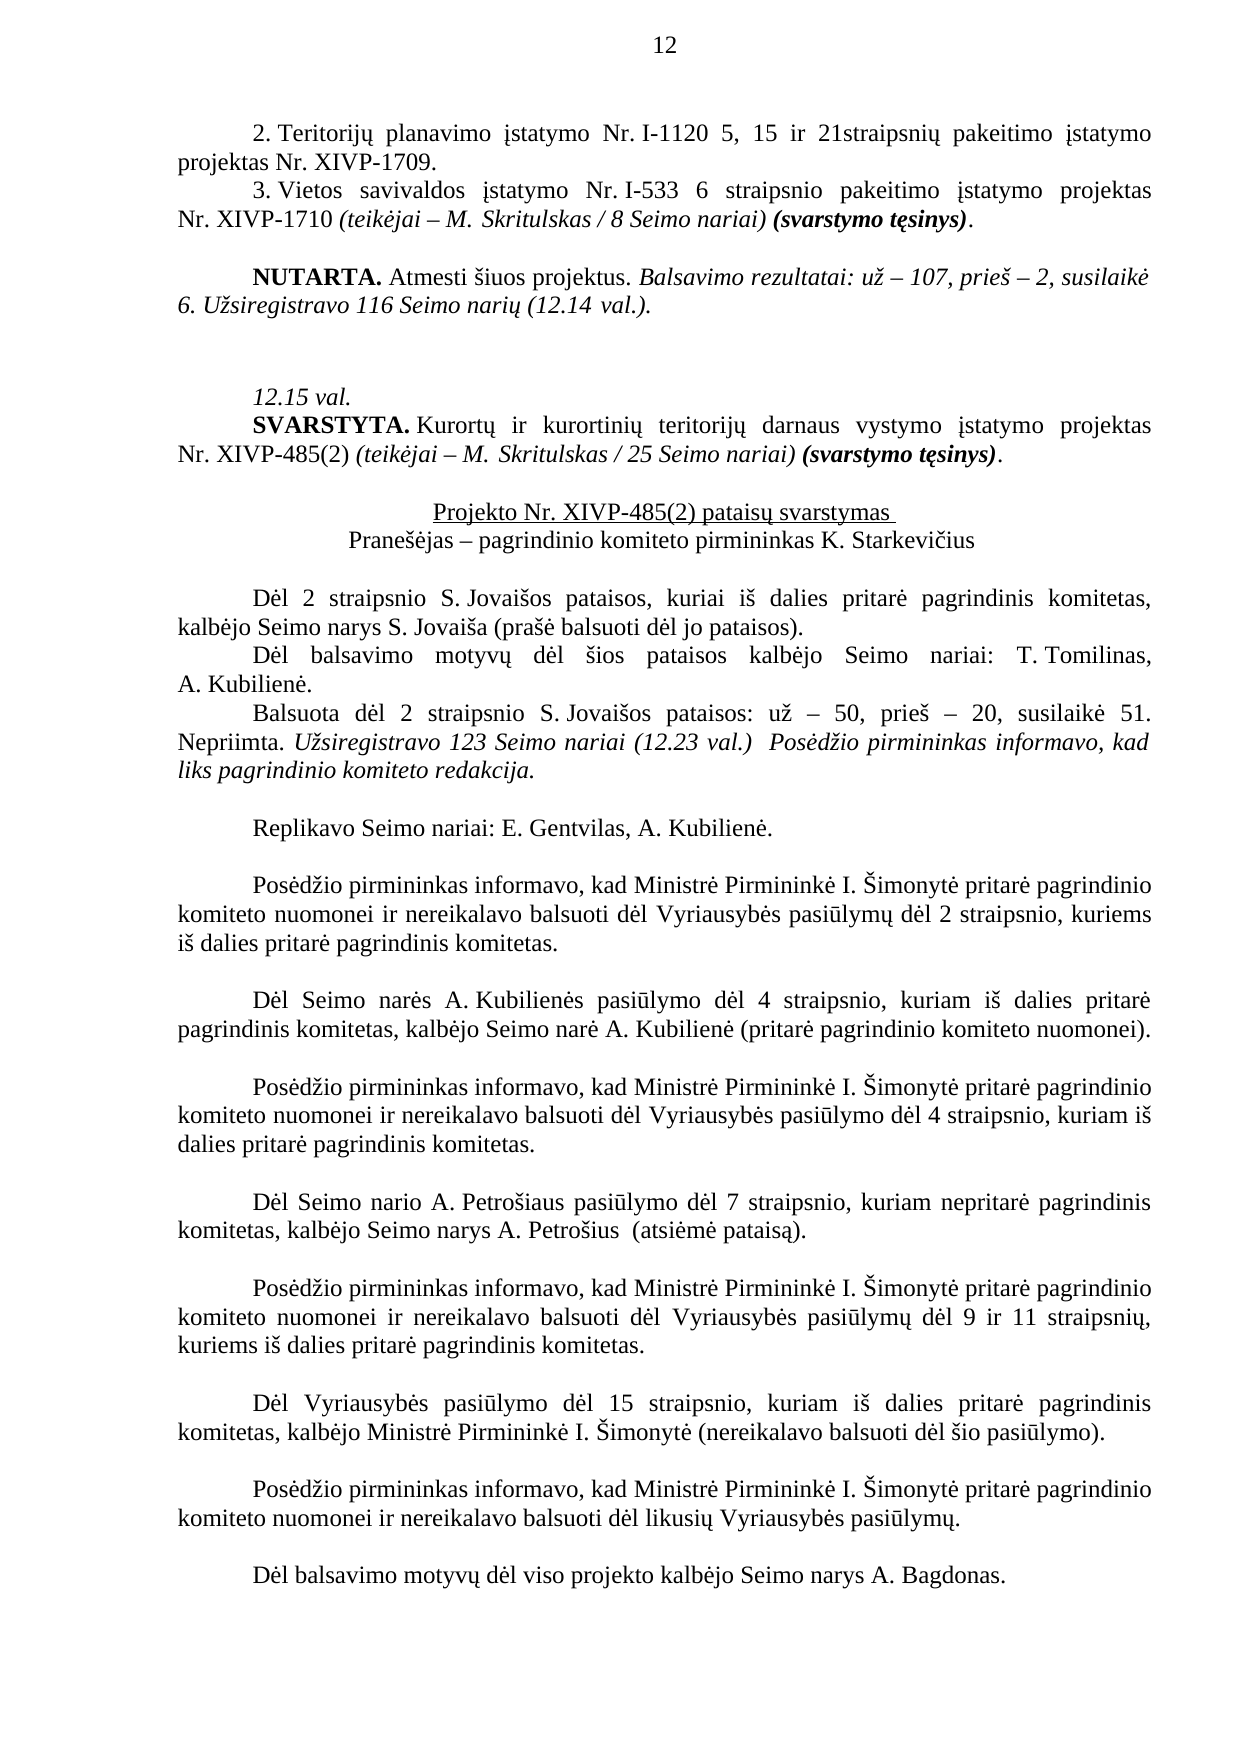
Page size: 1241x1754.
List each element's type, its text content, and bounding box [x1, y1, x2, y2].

text Dėl Seimo nario A. Petrošiaus pasiūlymo dėl 7 straipsnio, kuriam nepritarė pagrindinis komitetas, kalbėjo Seimo narys A. Petrošius (atsiėmė pataisą). [177, 1187, 1152, 1244]
text SVARSTYTA. Kurortų ir kurortinių teritorijų darnaus vystymo įstatymo projektas Nr. XIVP-485(2) (teikėjai – M. Skritulskas / 25 Seimo nariai) (svarstymo tęsinys). [177, 410, 1152, 468]
text Pranešėjas – pagrindinio komiteto pirmininkas K. Starkevičius [177, 525, 1152, 554]
text 2. Teritorijų planavimo įstatymo Nr. I-1120 5, 15 ir 21straipsnių pakeitimo įstatymo projektas Nr. XIVP-1709. [177, 118, 1152, 176]
text Projekto Nr. XIVP-485(2) pataisų svarstymas [177, 497, 1152, 525]
text Replikavo Seimo nariai: E. Gentvilas, A. Kubilienė. [177, 813, 1152, 842]
text Dėl balsavimo motyvų dėl viso projekto kalbėjo Seimo narys A. Bagdonas. [177, 1560, 1152, 1589]
text Balsuota dėl 2 straipsnio S. Jovaišos pataisos: už – 50, prieš – 20, susilaikė 51. Nepriimta. Užsiregistravo 123 Seimo nariai (12.23 val.) Posėdžio pirmininkas informavo, kad liks pagrindinio komiteto redakcija. [177, 698, 1152, 784]
text Posėdžio pirmininkas informavo, kad Ministrė Pirmininkė I. Šimonytė pritarė pagrindinio komiteto nuomonei ir nereikalavo balsuoti dėl likusių Vyriausybės pasiūlymų. [177, 1474, 1152, 1532]
text 12.15 val. [177, 382, 1152, 410]
text Posėdžio pirmininkas informavo, kad Ministrė Pirmininkė I. Šimonytė pritarė pagrindinio komiteto nuomonei ir nereikalavo balsuoti dėl Vyriausybės pasiūlymų dėl 9 ir 11 straipsnių, kuriems iš dalies pritarė pagrindinis komitetas. [177, 1273, 1152, 1359]
text Dėl Vyriausybės pasiūlymo dėl 15 straipsnio, kuriam iš dalies pritarė pagrindinis komitetas, kalbėjo Ministrė Pirmininkė I. Šimonytė (nereikalavo balsuoti dėl šio pasiūlymo). [177, 1388, 1152, 1445]
text Dėl balsavimo motyvų dėl šios pataisos kalbėjo Seimo nariai: T. Tomilinas, A. Kubilienė. [177, 640, 1152, 698]
text Dėl Seimo narės A. Kubilienės pasiūlymo dėl 4 straipsnio, kuriam iš dalies pritarė pagrindinis komitetas, kalbėjo Seimo narė A. Kubilienė (pritarė pagrindinio komiteto nuomonei). [177, 985, 1152, 1043]
text 3. Vietos savivaldos įstatymo Nr. I-533 6 straipsnio pakeitimo įstatymo projektas Nr. XIVP-1710 (teikėjai – M. Skritulskas / 8 Seimo nariai) (svarstymo tęsinys). [177, 176, 1152, 233]
text NUTARTA. Atmesti šiuos projektus. Balsavimo rezultatai: už – 107, prieš – 2, susilaikė 6. Užsiregistravo 116 Seimo narių (12.14 val.). [177, 262, 1152, 319]
text Posėdžio pirmininkas informavo, kad Ministrė Pirmininkė I. Šimonytė pritarė pagrindinio komiteto nuomonei ir nereikalavo balsuoti dėl Vyriausybės pasiūlymo dėl 4 straipsnio, kuriam iš dalies pritarė pagrindinis komitetas. [177, 1072, 1152, 1158]
text Posėdžio pirmininkas informavo, kad Ministrė Pirmininkė I. Šimonytė pritarė pagrindinio komiteto nuomonei ir nereikalavo balsuoti dėl Vyriausybės pasiūlymų dėl 2 straipsnio, kuriems iš dalies pritarė pagrindinis komitetas. [177, 870, 1152, 957]
text Dėl 2 straipsnio S. Jovaišos pataisos, kuriai iš dalies pritarė pagrindinis komitetas, kalbėjo Seimo narys S. Jovaiša (prašė balsuoti dėl jo pataisos). [177, 583, 1152, 640]
